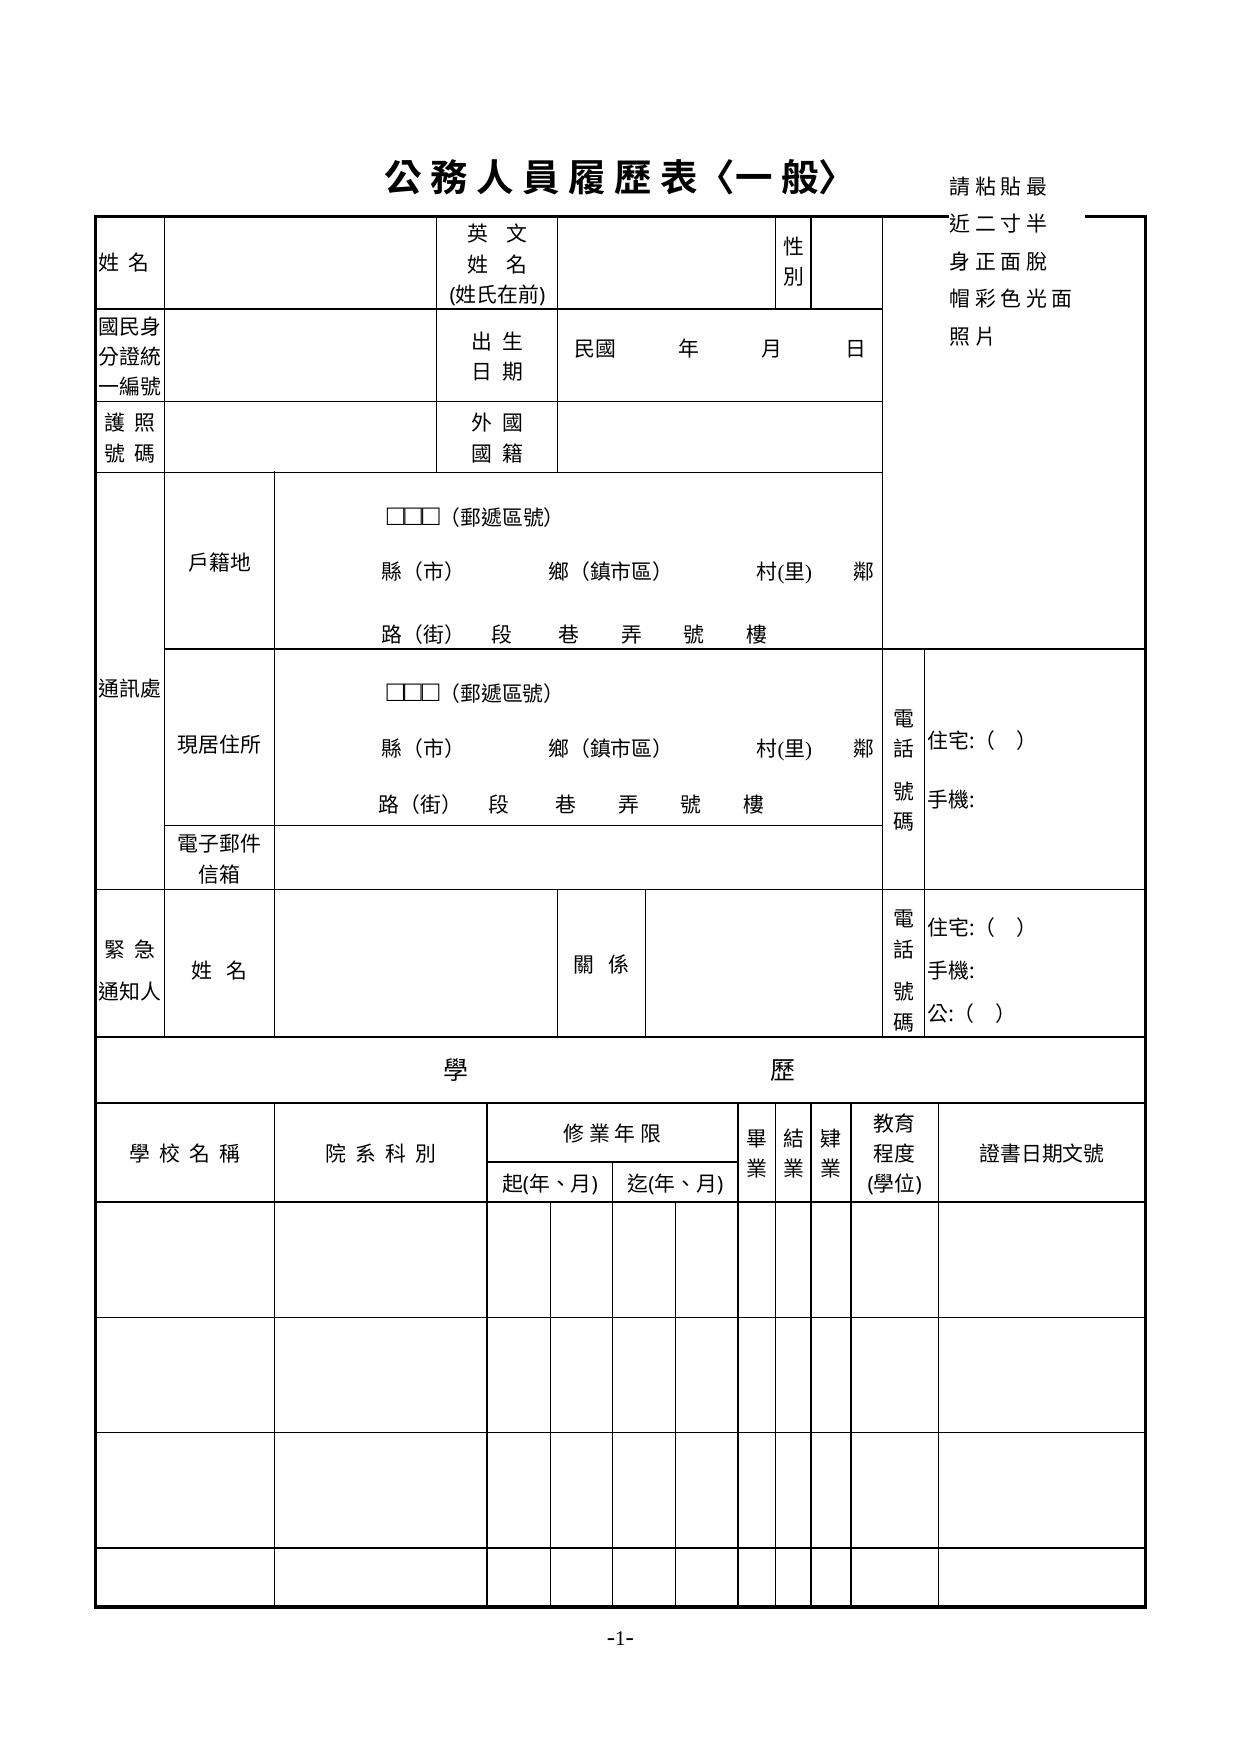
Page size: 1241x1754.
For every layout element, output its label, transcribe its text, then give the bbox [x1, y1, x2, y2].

text 公 務 人 員 履 歷 表〈一 般〉 [89, 148, 1152, 202]
table_cell [812, 1318, 850, 1432]
table_cell [646, 890, 882, 1036]
table_cell [558, 402, 882, 471]
table_cell [488, 1433, 550, 1547]
table_cell [939, 1549, 1144, 1605]
table_cell [676, 1203, 737, 1316]
table_cell 證書日期文號 [939, 1104, 1144, 1201]
table_cell 電話 號碼 [883, 650, 924, 889]
table_cell 院 系 科 別 [275, 1104, 486, 1201]
table_header [812, 218, 882, 308]
table_cell [488, 1203, 550, 1316]
table_header [165, 218, 436, 308]
table_cell 緊 急 通知人 [97, 890, 164, 1036]
table_cell [275, 1203, 486, 1316]
table_cell [275, 1318, 486, 1432]
table_cell 電話 號碼 [883, 890, 924, 1036]
table_cell 住宅:（ ） 手機: [925, 650, 1144, 889]
table_cell [776, 1318, 810, 1432]
table_cell [551, 1318, 612, 1432]
table_cell 教育 程度 (學位) [852, 1104, 938, 1201]
table_cell 結業 [776, 1104, 810, 1201]
table_cell [676, 1433, 737, 1547]
table_cell [551, 1549, 612, 1605]
table_cell [165, 310, 436, 401]
table_header 性別 [776, 218, 810, 308]
table_cell 護 照 號 碼 [97, 402, 164, 471]
table_cell [613, 1318, 675, 1432]
table_cell [739, 1203, 775, 1316]
table_cell [812, 1203, 850, 1316]
table_cell 出 生 日 期 [437, 310, 557, 401]
table_cell [739, 1549, 775, 1605]
table_cell [275, 1549, 486, 1605]
table_cell 住宅:（ ） 手機: 公:（ ） [925, 890, 1144, 1036]
table_cell 國民身分證統一編號 [97, 310, 164, 401]
table_cell [551, 1433, 612, 1547]
table_cell [97, 1203, 274, 1316]
table_cell 外 國 國 籍 [437, 402, 557, 471]
table_cell [275, 1433, 486, 1547]
table_cell [776, 1203, 810, 1316]
table_cell [776, 1549, 810, 1605]
table_cell [852, 1549, 938, 1605]
table_cell [852, 1433, 938, 1547]
table_header [558, 218, 775, 308]
table_cell 肄業 [812, 1104, 850, 1201]
table_cell 迄(年、月) [613, 1163, 737, 1201]
table_header 英 文 姓 名 (姓氏在前) [437, 218, 557, 308]
table_cell □□□（郵遞區號） 縣（市） 鄉（鎮市區） 村(里) 鄰 路（街） 段 巷 弄 號 樓 [275, 473, 882, 648]
table_cell [883, 401, 1144, 471]
table_header [1085, 218, 1144, 308]
table_cell [883, 471, 1144, 648]
table_header 姓 名 [97, 218, 164, 308]
table_cell [613, 1549, 675, 1605]
table_cell 學 歷 [97, 1038, 1144, 1102]
table_cell [939, 1433, 1144, 1547]
table_cell 通訊處 [97, 473, 164, 889]
table_cell [275, 890, 557, 1036]
table_cell 起(年、月) [488, 1163, 612, 1201]
table_cell 電子郵件 信箱 [165, 826, 274, 889]
table_cell 畢業 [739, 1104, 775, 1201]
table_cell 民國 年 月 日 [558, 310, 882, 401]
table_cell [165, 402, 436, 471]
table_cell [812, 1433, 850, 1547]
table_cell 學 校 名 稱 [97, 1104, 274, 1201]
table_cell [852, 1318, 938, 1432]
table_cell [613, 1203, 675, 1316]
table_cell [613, 1433, 675, 1547]
table_cell [883, 163, 1144, 401]
table_cell [676, 1549, 737, 1605]
table_cell [939, 1203, 1144, 1316]
table_cell [551, 1203, 612, 1316]
table_cell □□□（郵遞區號） 縣（市） 鄉（鎮市區） 村(里) 鄰 路（街） 段 巷 弄 號 樓 [275, 650, 882, 824]
table_cell 姓 名 [165, 890, 274, 1036]
table_cell [939, 1318, 1144, 1432]
table_header [883, 218, 949, 308]
table_cell [812, 1549, 850, 1605]
table_cell 關 係 [558, 890, 645, 1036]
table_cell [97, 1318, 274, 1432]
table_cell 修 業 年 限 [488, 1104, 737, 1161]
table_cell [275, 826, 882, 889]
table_cell [488, 1549, 550, 1605]
table_cell [676, 1318, 737, 1432]
table_cell [739, 1433, 775, 1547]
table_cell 現居住所 [165, 650, 274, 824]
table_cell [776, 1433, 810, 1547]
table_cell [488, 1318, 550, 1432]
table_cell 戶籍地 [165, 473, 274, 648]
table_cell [97, 1433, 274, 1547]
table_cell [97, 1549, 274, 1605]
table_cell [739, 1318, 775, 1432]
table_cell [852, 1203, 938, 1316]
